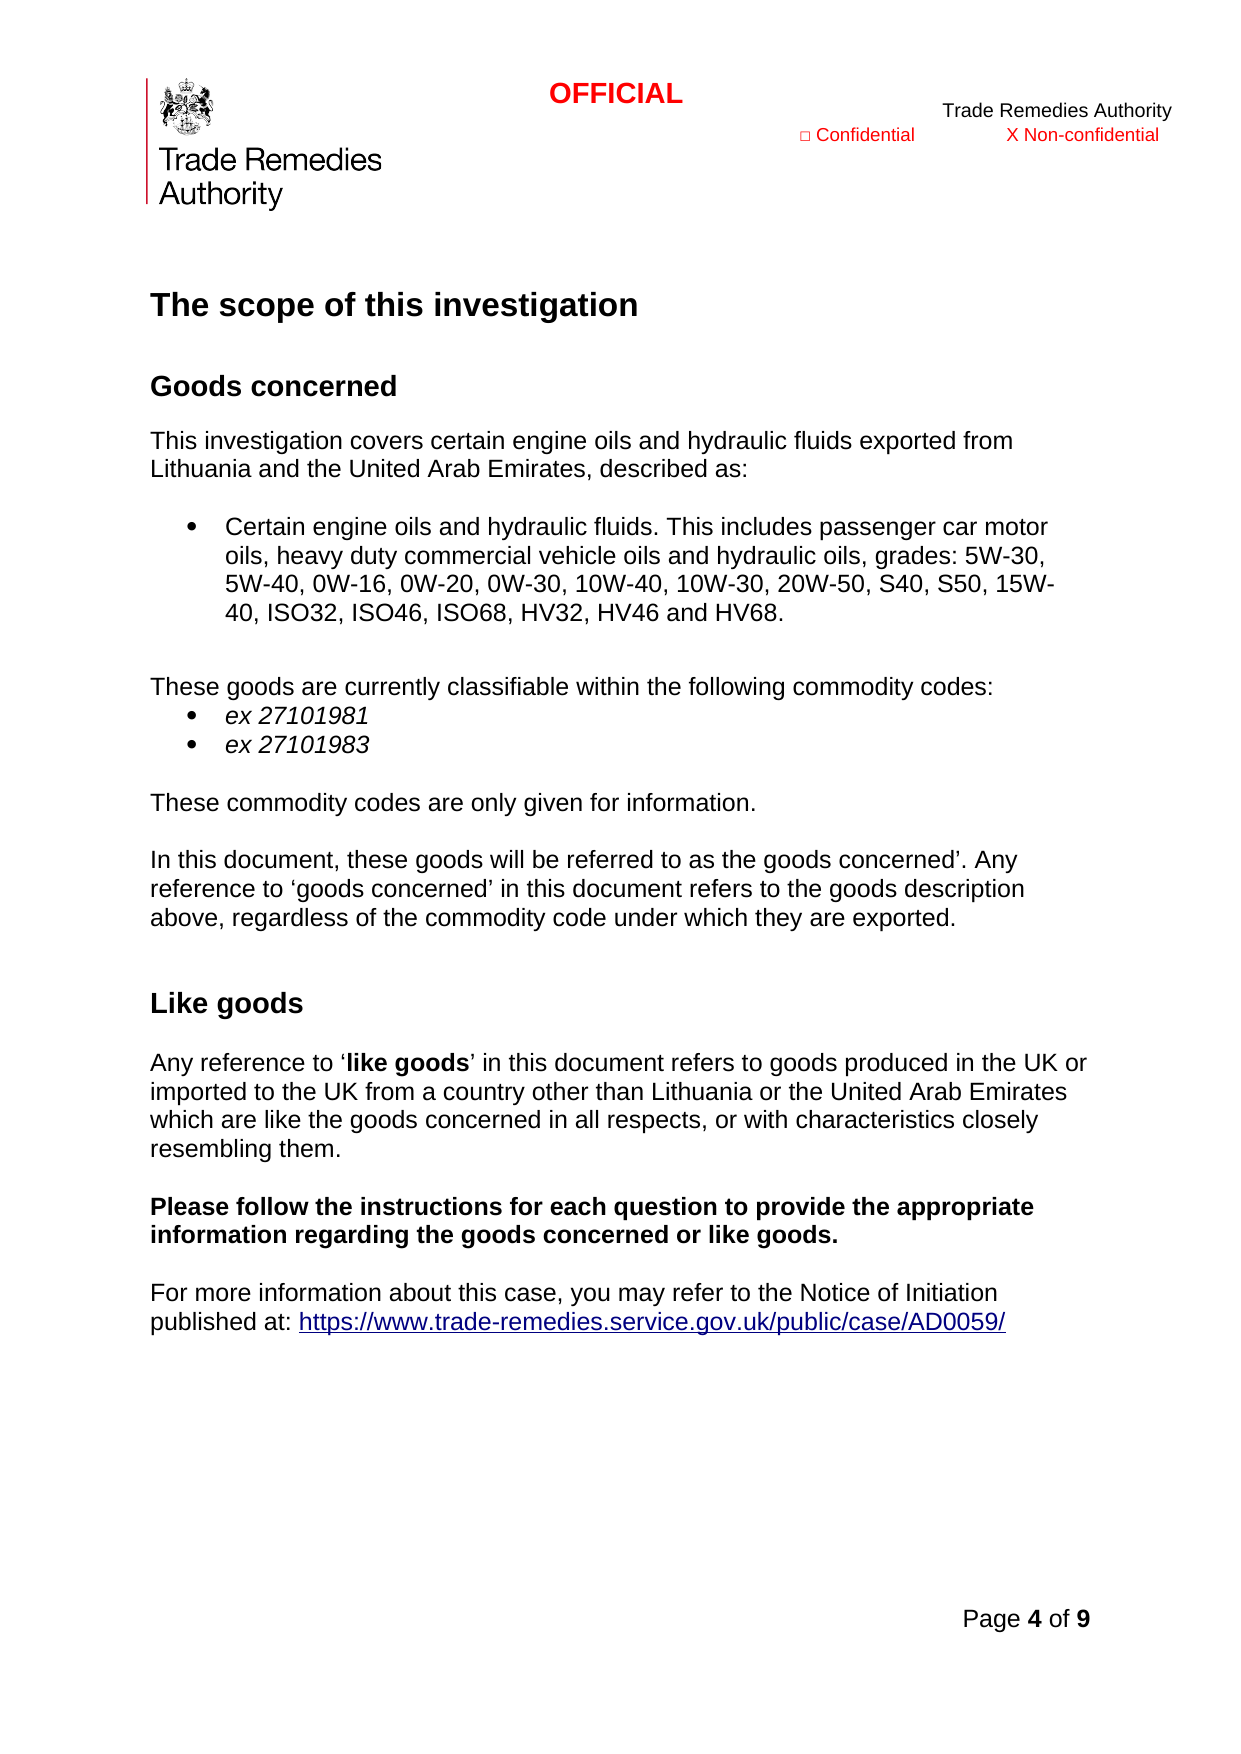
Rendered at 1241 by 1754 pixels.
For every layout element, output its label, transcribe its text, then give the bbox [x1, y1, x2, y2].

text Like goods [150, 986, 1090, 1019]
text Goods concerned [150, 369, 1090, 403]
text Any reference to ‘like goods’ in this document refers to goods produced in the UK or imported to the UK from a country other than Lithuania or the United Arab Emirates which are like the goods concerned in all respects, or with characteristics closely resembling them. [150, 1048, 1090, 1163]
text For more information about this case, you may refer to the Notice of Initiation published at: https://www.trade-remedies.service.gov.uk/public/case/AD0059/ [150, 1278, 1090, 1335]
text This investigation covers certain engine oils and hydraulic fluids exported from Lithuania and the United Arab Emirates, described as: [150, 426, 1090, 483]
text In this document, these goods will be referred to as the goods concerned’. Any reference to ‘goods concerned’ in this document refers to the goods description above, regardless of the commodity code under which they are exported. [150, 845, 1090, 931]
subtitle The scope of this investigation [150, 286, 1090, 324]
text These commodity codes are only given for information. [150, 788, 1090, 816]
text Please follow the instructions for each question to provide the appropriate information regarding the goods concerned or like goods. [150, 1192, 1090, 1249]
list ex 27101983 [187, 730, 1090, 759]
text These goods are currently classifiable within the following commodity codes: [150, 672, 1090, 701]
list Certain engine oils and hydraulic fluids. This includes passenger car motor oils, heavy duty commercial vehicle oils and hydraulic oils, grades: 5W-30, 5W-40, 0W-16, 0W-20, 0W-30, 10W-40, 10W-30, 20W-50, S40, S50, 15W-40, ISO32, ISO46, ISO68, HV32, HV46 and HV68. [187, 512, 1090, 627]
list ex 27101981 [187, 701, 1090, 730]
